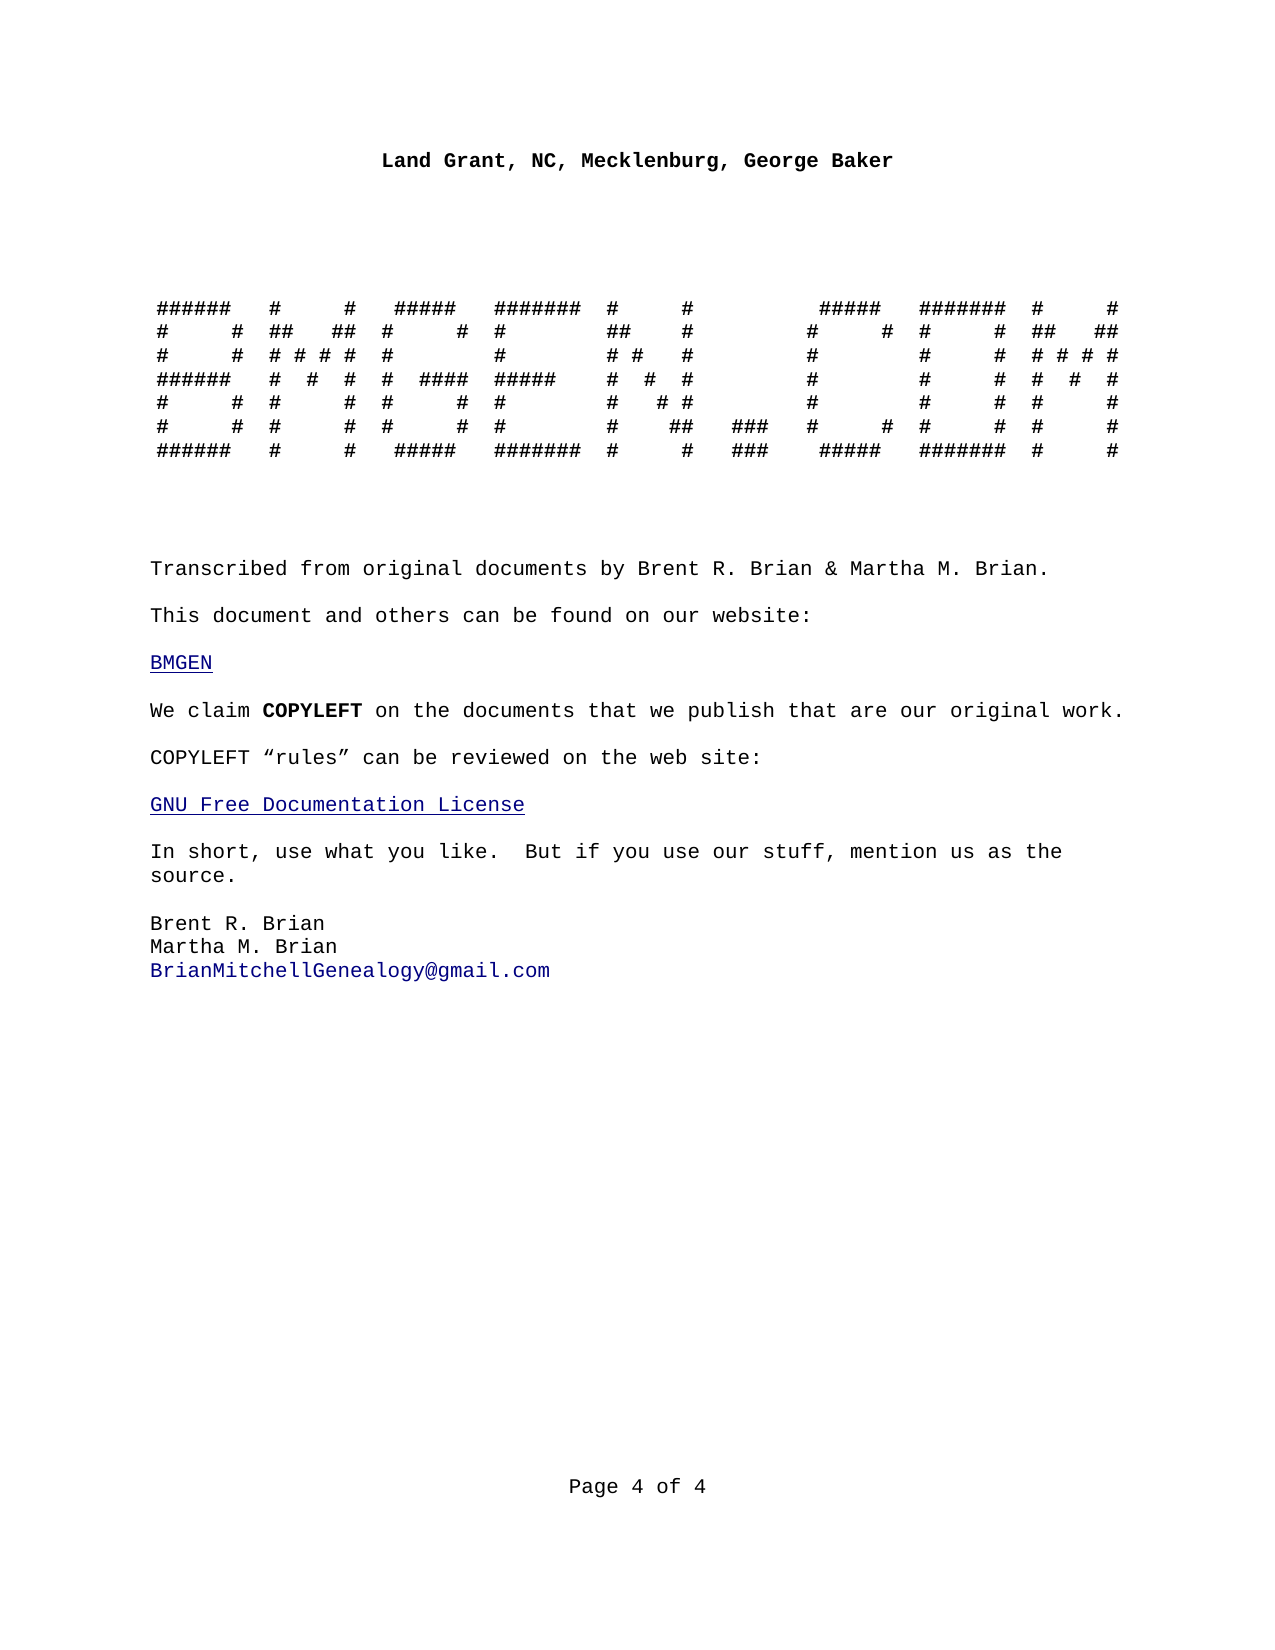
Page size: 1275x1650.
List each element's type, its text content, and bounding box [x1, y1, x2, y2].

text In short, use what you like. But if you use our stuff, mention us as the source. [150, 842, 1125, 889]
text ###### # # ##### ####### # # ### ##### ####### # # [150, 439, 1125, 463]
text BMGEN [150, 652, 1125, 676]
text # # # # # # # # # # # # # # # # # # [150, 345, 1125, 369]
text Martha M. Brian [150, 936, 1125, 960]
text COPYLEFT “rules” can be reviewed on the web site: [150, 747, 1125, 771]
text # # # # # # # # ## ### # # # # # # [150, 416, 1125, 439]
text ###### # # # # #### ##### # # # # # # # # # [150, 369, 1125, 392]
text We claim COPYLEFT on the documents that we publish that are our original work. [150, 700, 1125, 723]
text # # # # # # # # # # # # # # # [150, 392, 1125, 416]
text Brent R. Brian [150, 912, 1125, 936]
text ###### # # ##### ####### # # ##### ####### # # [150, 298, 1125, 321]
text # # ## ## # # # ## # # # # # ## ## [150, 321, 1125, 345]
text GNU Free Documentation License [150, 794, 1125, 818]
text This document and others can be found on our website: [150, 605, 1125, 629]
text BrianMitchellGenealogy@gmail.com [150, 960, 1125, 1012]
text Transcribed from original documents by Brent R. Brian & Martha M. Brian. [150, 558, 1125, 581]
